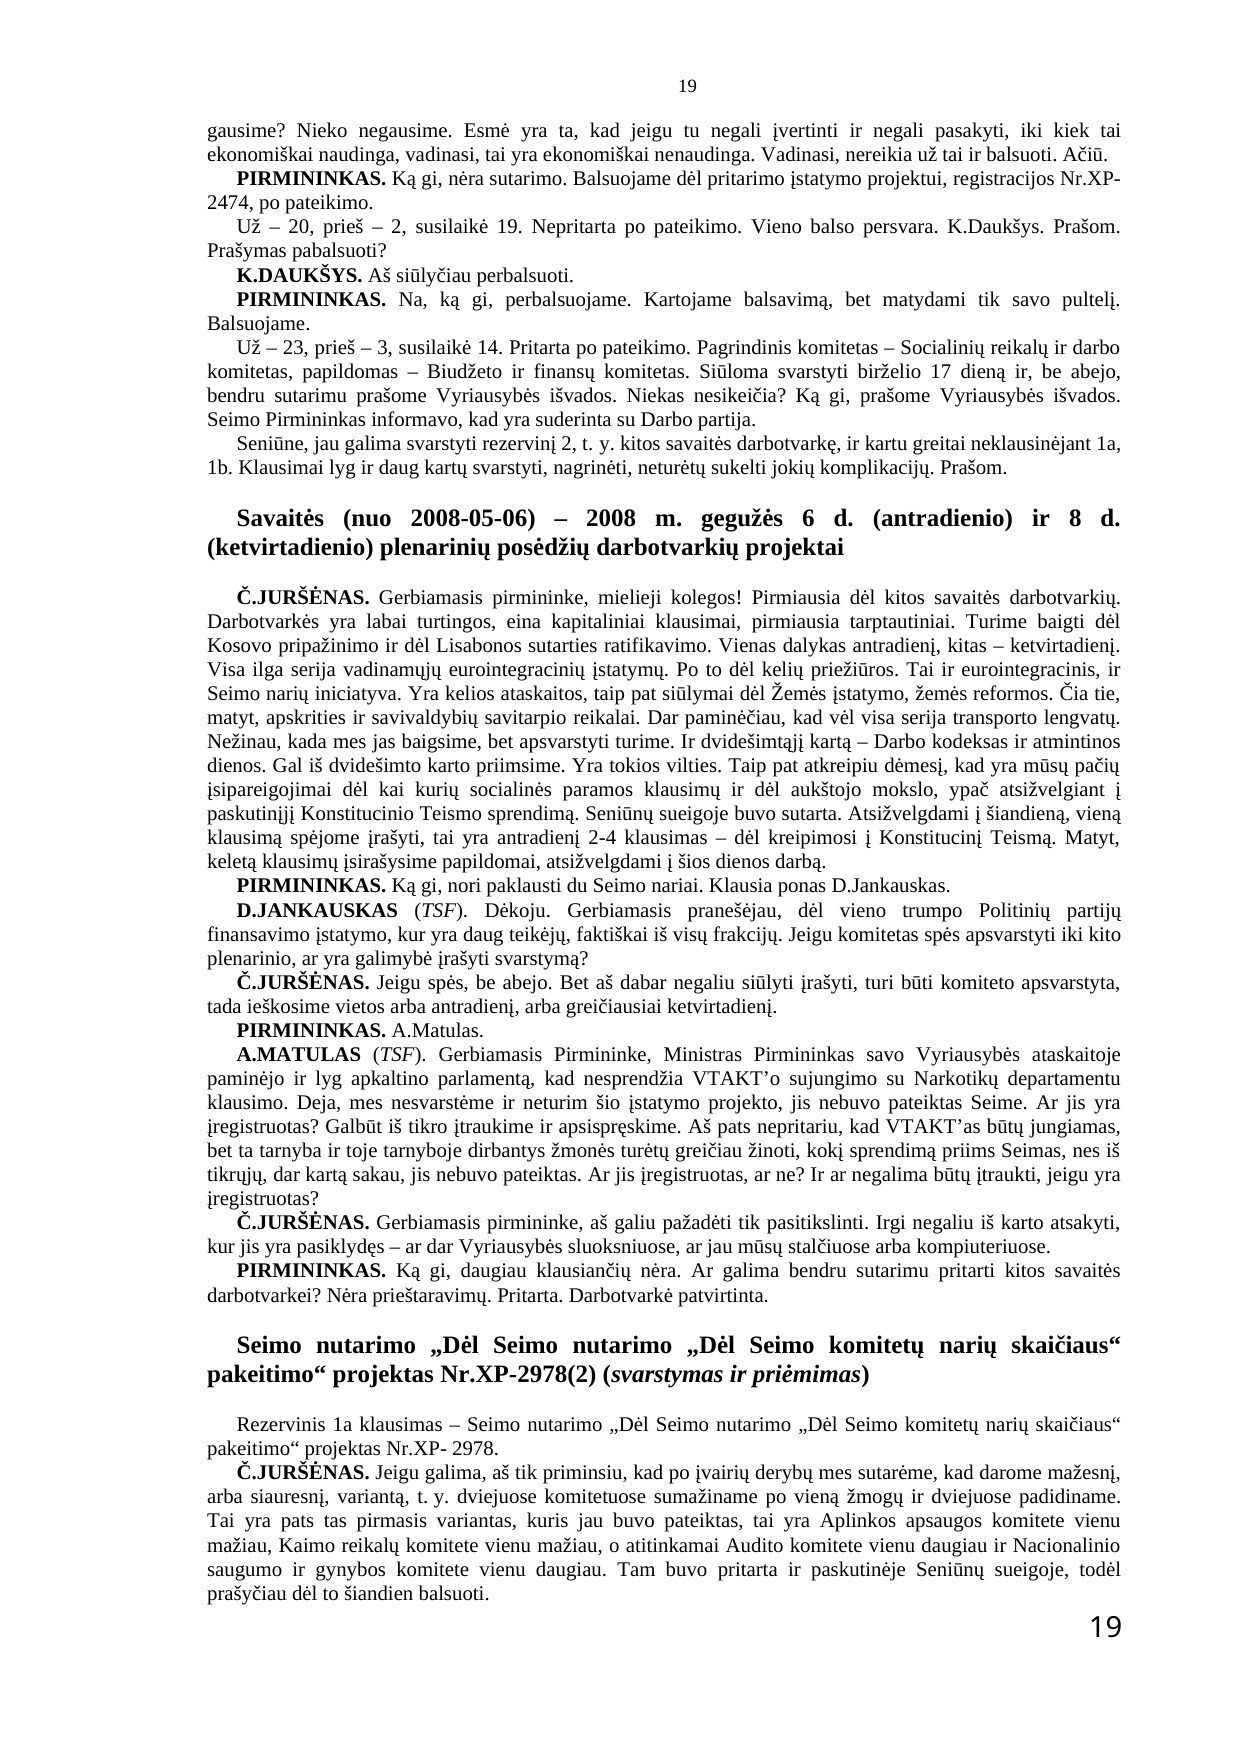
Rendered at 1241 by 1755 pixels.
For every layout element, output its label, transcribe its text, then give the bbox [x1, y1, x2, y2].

text Č.JURŠĖNAS. Jeigu galima, aš tik priminsiu, kad po įvairių derybų mes sutarėme, kad darome mažesnį, arba siauresnį, variantą, t. y. dviejuose komitetuose sumažiname po vieną žmogų ir dviejuose padidiname. Tai yra pats tas pirmasis variantas, kuris jau buvo pateiktas, tai yra Aplinkos apsaugos komitete vienu mažiau, Kaimo reikalų komitete vienu mažiau, o atitinkamai Audito komitete vienu daugiau ir Nacionalinio saugumo ir gynybos komitete vienu daugiau. Tam buvo pritarta ir paskutinėje Seniūnų sueigoje, todėl prašyčiau dėl to šiandien balsuoti. [207, 1460, 1122, 1605]
text PIRMININKAS. A.Matulas. [207, 1018, 1122, 1042]
text PIRMININKAS. Ką gi, nėra sutarimo. Balsuojame dėl pritarimo įstatymo projektui, registracijos Nr.XP-2474, po pateikimo. [207, 166, 1122, 214]
text PIRMININKAS. Ką gi, daugiau klausiančių nėra. Ar galima bendru sutarimu pritarti kitos savaitės darbotvarkei? Nėra prieštaravimų. Pritarta. Darbotvarkė patvirtinta. [207, 1258, 1122, 1307]
text Seniūne, jau galima svarstyti rezervinį 2, t. y. kitos savaitės darbotvarkę, ir kartu greitai neklausinėjant 1a, 1b. Klausimai lyg ir daug kartų svarstyti, nagrinėti, neturėtų sukelti jokių komplikacijų. Prašom. [207, 431, 1122, 479]
text A.MATULAS (TSF). Gerbiamasis Pirmininke, Ministras Pirmininkas savo Vyriausybės ataskaitoje paminėjo ir lyg apkaltino parlamentą, kad nesprendžia VTAKT’o sujungimo su Narkotikų departamentu klausimo. Deja, mes nesvarstėme ir neturim šio įstatymo projekto, jis nebuvo pateiktas Seime. Ar jis yra įregistruotas? Galbūt iš tikro įtraukime ir apsispręskime. Aš pats nepritariu, kad VTAKT’as būtų jungiamas, bet ta tarnyba ir toje tarnyboje dirbantys žmonės turėtų greičiau žinoti, kokį sprendimą priims Seimas, nes iš tikrųjų, dar kartą sakau, jis nebuvo pateiktas. Ar jis įregistruotas, ar ne? Ir ar negalima būtų įtraukti, jeigu yra įregistruotas? [207, 1042, 1122, 1210]
text Seimo nutarimo „Dėl Seimo nutarimo „Dėl Seimo komitetų narių skaičiaus“ pakeitimo“ projektas Nr.XP-2978(2) (svarstymas ir priėmimas) [207, 1331, 1122, 1388]
text D.JANKAUSKAS (TSF). Dėkoju. Gerbiamasis pranešėjau, dėl vieno trumpo Politinių partijų finansavimo įstatymo, kur yra daug teikėjų, faktiškai iš visų frakcijų. Jeigu komitetas spės apsvarstyti iki kito plenarinio, ar yra galimybė įrašyti svarstymą? [207, 897, 1122, 970]
text Č.JURŠĖNAS. Gerbiamasis pirmininke, aš galiu pažadėti tik pasitikslinti. Irgi negaliu iš karto atsakyti, kur jis yra pasiklydęs – ar dar Vyriausybės sluoksniuose, ar jau mūsų stalčiuose arba kompiuteriuose. [207, 1210, 1122, 1258]
text Rezervinis 1a klausimas – Seimo nutarimo „Dėl Seimo nutarimo „Dėl Seimo komitetų narių skaičiaus“ pakeitimo“ projektas Nr.XP- 2978. [207, 1412, 1122, 1460]
text Savaitės (nuo 2008-05-06) – 2008 m. gegužės 6 d. (antradienio) ir 8 d. (ketvirtadienio) plenarinių posėdžių darbotvarkių projektai [207, 503, 1122, 561]
text gausime? Nieko negausime. Esmė yra ta, kad jeigu tu negali įvertinti ir negali pasakyti, iki kiek tai ekonomiškai naudinga, vadinasi, tai yra ekonomiškai nenaudinga. Vadinasi, nereikia už tai ir balsuoti. Ačiū. [207, 118, 1122, 166]
text K.DAUKŠYS. Aš siūlyčiau perbalsuoti. [207, 262, 1122, 287]
text Č.JURŠĖNAS. Jeigu spės, be abejo. Bet aš dabar negaliu siūlyti įrašyti, turi būti komiteto apsvarstyta, tada ieškosime vietos arba antradienį, arba greičiausiai ketvirtadienį. [207, 970, 1122, 1018]
text Už – 20, prieš – 2, susilaikė 19. Nepritarta po pateikimo. Vieno balso persvara. K.Daukšys. Prašom. Prašymas pabalsuoti? [207, 214, 1122, 262]
text PIRMININKAS. Na, ką gi, perbalsuojame. Kartojame balsavimą, bet matydami tik savo pultelį. Balsuojame. [207, 287, 1122, 335]
text PIRMININKAS. Ką gi, nori paklausti du Seimo nariai. Klausia ponas D.Jankauskas. [207, 873, 1122, 897]
text Č.JURŠĖNAS. Gerbiamasis pirmininke, mielieji kolegos! Pirmiausia dėl kitos savaitės darbotvarkių. Darbotvarkės yra labai turtingos, eina kapitaliniai klausimai, pirmiausia tarptautiniai. Turime baigti dėl Kosovo pripažinimo ir dėl Lisabonos sutarties ratifikavimo. Vienas dalykas antradienį, kitas – ketvirtadienį. Visa ilga serija vadinamųjų eurointegracinių įstatymų. Po to dėl kelių priežiūros. Tai ir eurointegracinis, ir Seimo narių iniciatyva. Yra kelios ataskaitos, taip pat siūlymai dėl Žemės įstatymo, žemės reformos. Čia tie, matyt, apskrities ir savivaldybių savitarpio reikalai. Dar paminėčiau, kad vėl visa serija transporto lengvatų. Nežinau, kada mes jas baigsime, bet apsvarstyti turime. Ir dvidešimtąjį kartą – Darbo kodeksas ir atmintinos dienos. Gal iš dvidešimto karto priimsime. Yra tokios vilties. Taip pat atkreipiu dėmesį, kad yra mūsų pačių įsipareigojimai dėl kai kurių socialinės paramos klausimų ir dėl aukštojo mokslo, ypač atsižvelgiant į paskutinįjį Konstitucinio Teismo sprendimą. Seniūnų sueigoje buvo sutarta. Atsižvelgdami į šiandieną, vieną klausimą spėjome įrašyti, tai yra antradienį 2-4 klausimas – dėl kreipimosi į Konstitucinį Teismą. Matyt, keletą klausimų įsirašysime papildomai, atsižvelgdami į šios dienos darbą. [207, 585, 1122, 873]
text Už – 23, prieš – 3, susilaikė 14. Pritarta po pateikimo. Pagrindinis komitetas – Socialinių reikalų ir darbo komitetas, papildomas – Biudžeto ir finansų komitetas. Siūloma svarstyti birželio 17 dieną ir, be abejo, bendru sutarimu prašome Vyriausybės išvados. Niekas nesikeičia? Ką gi, prašome Vyriausybės išvados. Seimo Pirmininkas informavo, kad yra suderinta su Darbo partija. [207, 335, 1122, 431]
